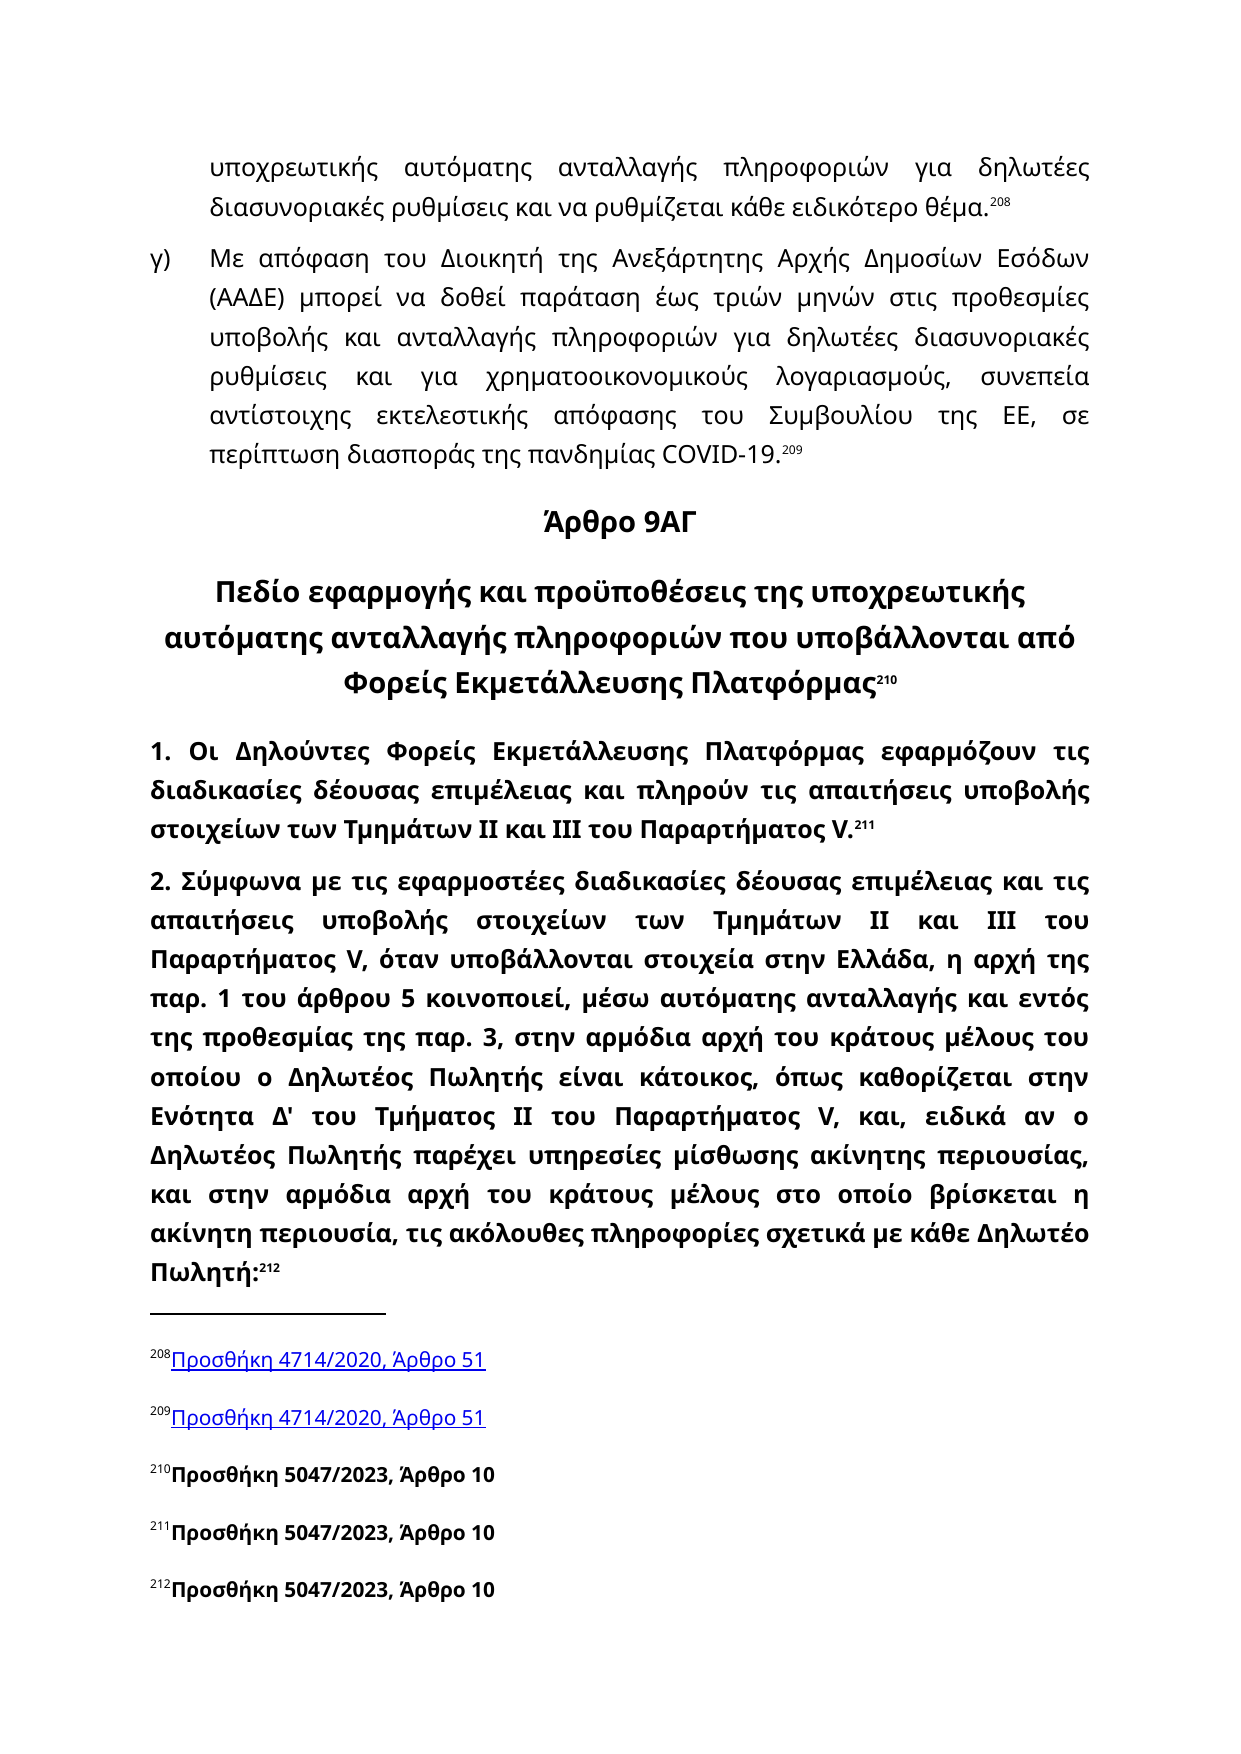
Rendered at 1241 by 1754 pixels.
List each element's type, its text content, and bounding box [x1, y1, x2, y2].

text Προσθήκη 5047/2023, Άρθρο 10 [150, 1576, 1090, 1604]
text Προσθήκη 5047/2023, Άρθρο 10 [150, 1460, 1090, 1489]
text Προσθήκη 5047/2023, Άρθρο 10 [150, 1518, 1090, 1546]
text 2. Σύμφωνα με τις εφαρμοστέες διαδικασίες δέουσας επιμέλειας και τις απαιτήσεις υποβολής στοιχείων των Τμημάτων II και ΙΙΙ του Παραρτήματος V, όταν υποβάλλονται στοιχεία στην Ελλάδα, η αρχή της παρ. 1 του άρθρου 5 κοινοποιεί, μέσω αυτόματης ανταλλαγής και εντός της προθεσμίας της παρ. 3, στην αρμόδια αρχή του κράτους μέλους του οποίου ο Δηλωτέος Πωλητής είναι κάτοικος, όπως καθορίζεται στην Ενότητα Δ' του Τμήματος II του Παραρτήματος V, και, ειδικά αν ο Δηλωτέος Πωλητής παρέχει υπηρεσίες μίσθωσης ακίνητης περιουσίας, και στην αρμόδια αρχή του κράτους μέλους στο οποίο βρίσκεται η ακίνητη περιουσία, τις ακόλουθες πληροφορίες σχετικά με κάθε Δηλωτέο Πωλητή: [150, 863, 1090, 1289]
list υποχρεωτικής αυτόματης ανταλλαγής πληροφοριών για δηλωτέες διασυνοριακές ρυθμίσεις και να ρυθμίζεται κάθε ειδικότερο θέμα. [150, 150, 1090, 223]
text Προσθήκη 4714/2020, Άρθρο 51 [150, 1345, 1090, 1373]
subtitle Πεδίο εφαρμογής και προϋποθέσεις της υποχρεωτικής αυτόματης ανταλλαγής πληροφοριών που υποβάλλονται από Φορείς Εκμετάλλευσης Πλατφόρμας [150, 571, 1090, 702]
text Προσθήκη 4714/2020, Άρθρο 51 [150, 1403, 1090, 1431]
text 1. Οι Δηλούντες Φορείς Εκμετάλλευσης Πλατφόρμας εφαρμόζουν τις διαδικασίες δέουσας επιμέλειας και πληρούν τις απαιτήσεις υποβολής στοιχείων των Τμημάτων ΙΙ και ΙΙΙ του Παραρτήματος V. [150, 733, 1090, 846]
subtitle Άρθρο 9ΑΓ [150, 501, 1090, 541]
list γ) Με απόφαση του Διοικητή της Ανεξάρτητης Αρχής Δημοσίων Εσόδων (ΑΑΔΕ) μπορεί να δοθεί παράταση έως τριών μηνών στις προθεσμίες υποβολής και ανταλλαγής πληροφοριών για δηλωτέες διασυνοριακές ρυθμίσεις και για χρηματοοικονομικούς λογαριασμούς, συνεπεία αντίστοιχης εκτελεστικής απόφασης του Συμβουλίου της ΕΕ, σε περίπτωση διασποράς της πανδημίας COVID-19. [150, 241, 1090, 471]
